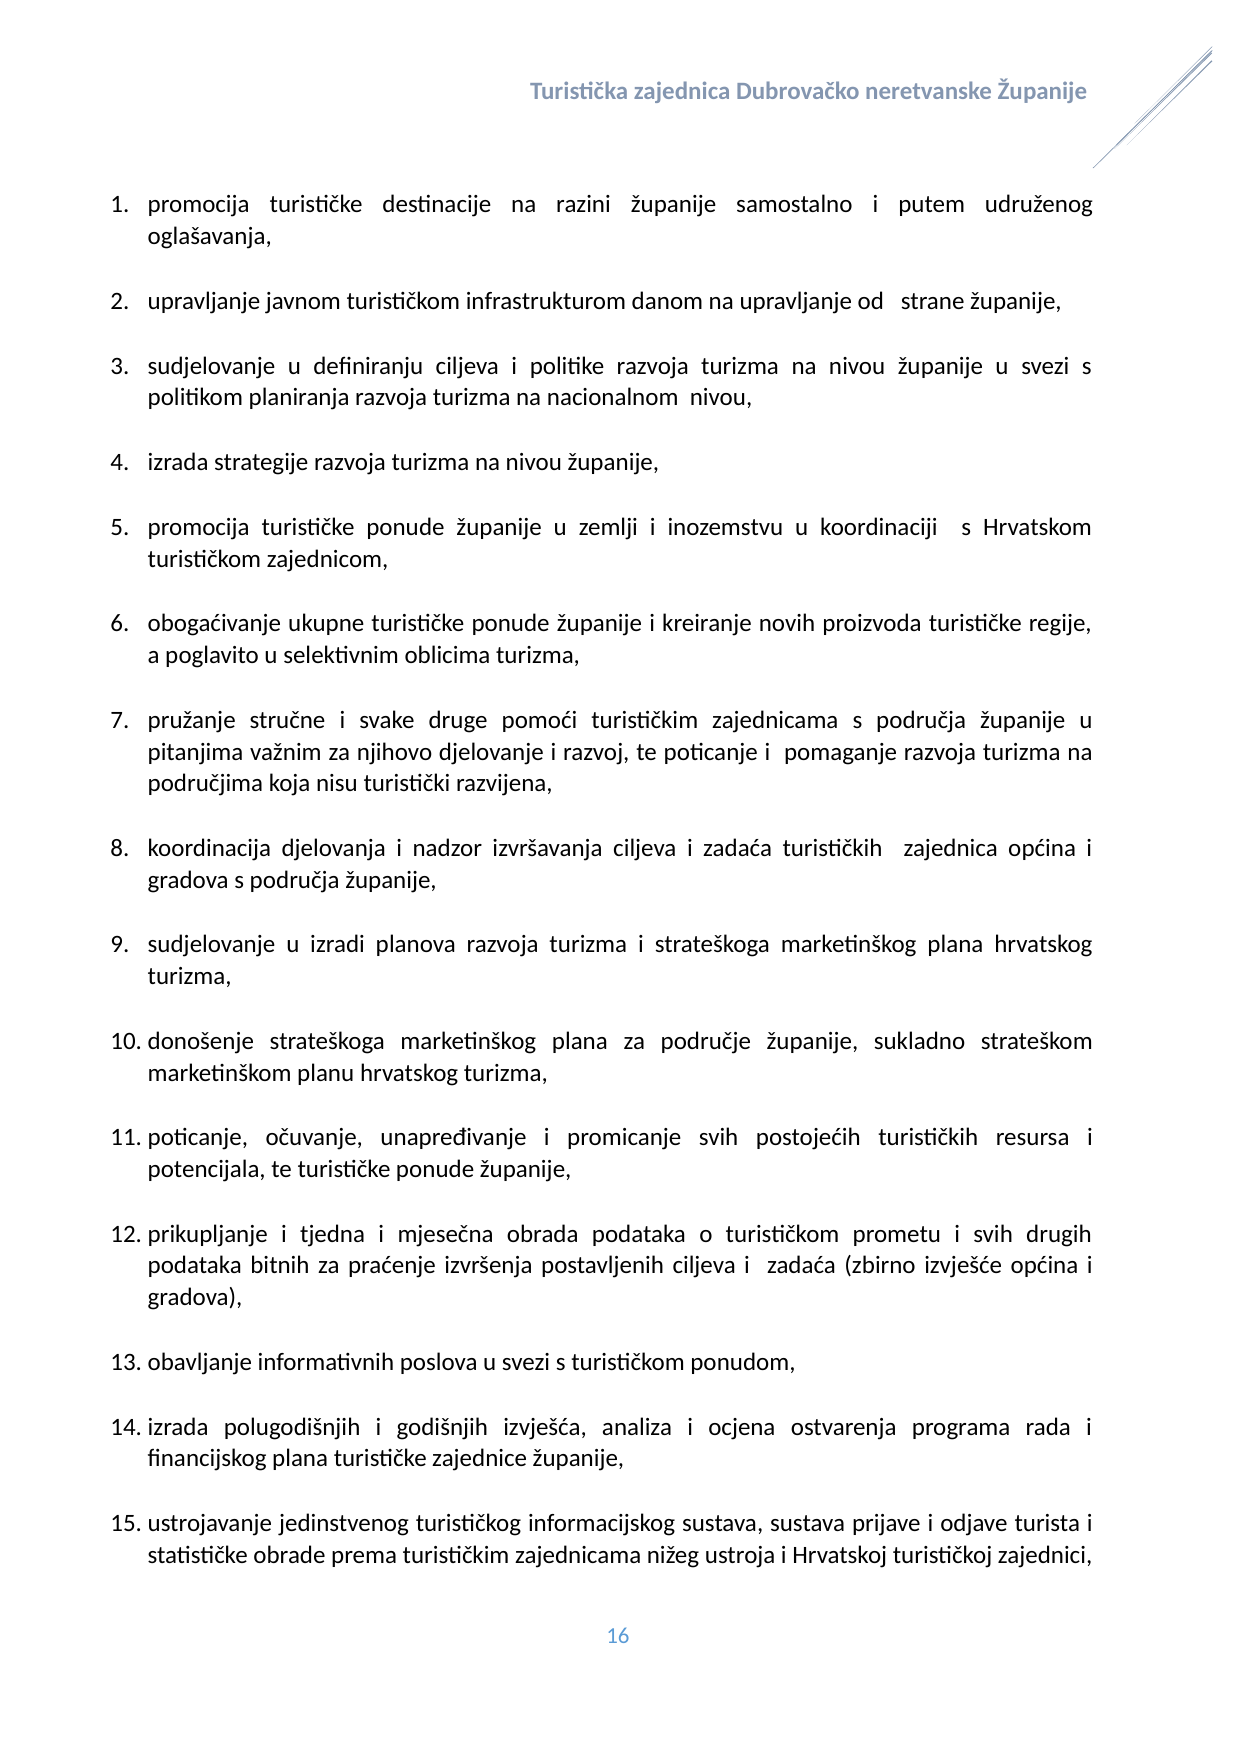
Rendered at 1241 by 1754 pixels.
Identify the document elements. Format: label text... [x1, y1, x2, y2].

list pružanje stručne i svake druge pomoći turističkim zajednicama s područja županije u pitanjima važnim za njihovo djelovanje i razvoj, te poticanje i pomaganje razvoja turizma na područjima koja nisu turistički razvijena, [110, 704, 1094, 798]
list ustrojavanje jedinstvenog turističkog informacijskog sustava, sustava prijave i odjave turista i statističke obrade prema turističkim zajednicama nižeg ustroja i Hrvatskoj turističkoj zajednici, [110, 1507, 1094, 1569]
list promocija turističke destinacije na razini županije samostalno i putem udruženog oglašavanja, [110, 189, 1094, 251]
list promocija turističke ponude županije u zemlji i inozemstvu u koordinaciji s Hrvatskom turističkom zajednicom, [110, 511, 1094, 573]
list sudjelovanje u izradi planova razvoja turizma i strateškoga marketinškog plana hrvatskog turizma, [110, 929, 1094, 991]
list izrada polugodišnjih i godišnjih izvješća, analiza i ocjena ostvarenja programa rada i financijskog plana turističke zajednice županije, [110, 1411, 1094, 1473]
list prikupljanje i tjedna i mjesečna obrada podataka o turističkom prometu i svih drugih podataka bitnih za praćenje izvršenja postavljenih ciljeva i zadaća (zbirno izvješće općina i gradova), [110, 1218, 1094, 1312]
list koordinacija djelovanja i nadzor izvršavanja ciljeva i zadaća turističkih zajednica općina i gradova s područja županije, [110, 832, 1094, 894]
list obavljanje informativnih poslova u svezi s turističkom ponudom, [110, 1346, 1094, 1377]
list obogaćivanje ukupne turističke ponude županije i kreiranje novih proizvoda turističke regije, a poglavito u selektivnim oblicima turizma, [110, 608, 1094, 670]
list upravljanje javnom turističkom infrastrukturom danom na upravljanje od strane županije, [110, 285, 1094, 316]
list donošenje strateškoga marketinškog plana za područje županije, sukladno strateškom marketinškom planu hrvatskog turizma, [110, 1025, 1094, 1087]
list sudjelovanje u definiranju ciljeva i politike razvoja turizma na nivou županije u svezi s politikom planiranja razvoja turizma na nacionalnom nivou, [110, 350, 1094, 412]
list poticanje, očuvanje, unapređivanje i promicanje svih postojećih turističkih resursa i potencijala, te turističke ponude županije, [110, 1122, 1094, 1184]
list izrada strategije razvoja turizma na nivou županije, [110, 446, 1094, 477]
